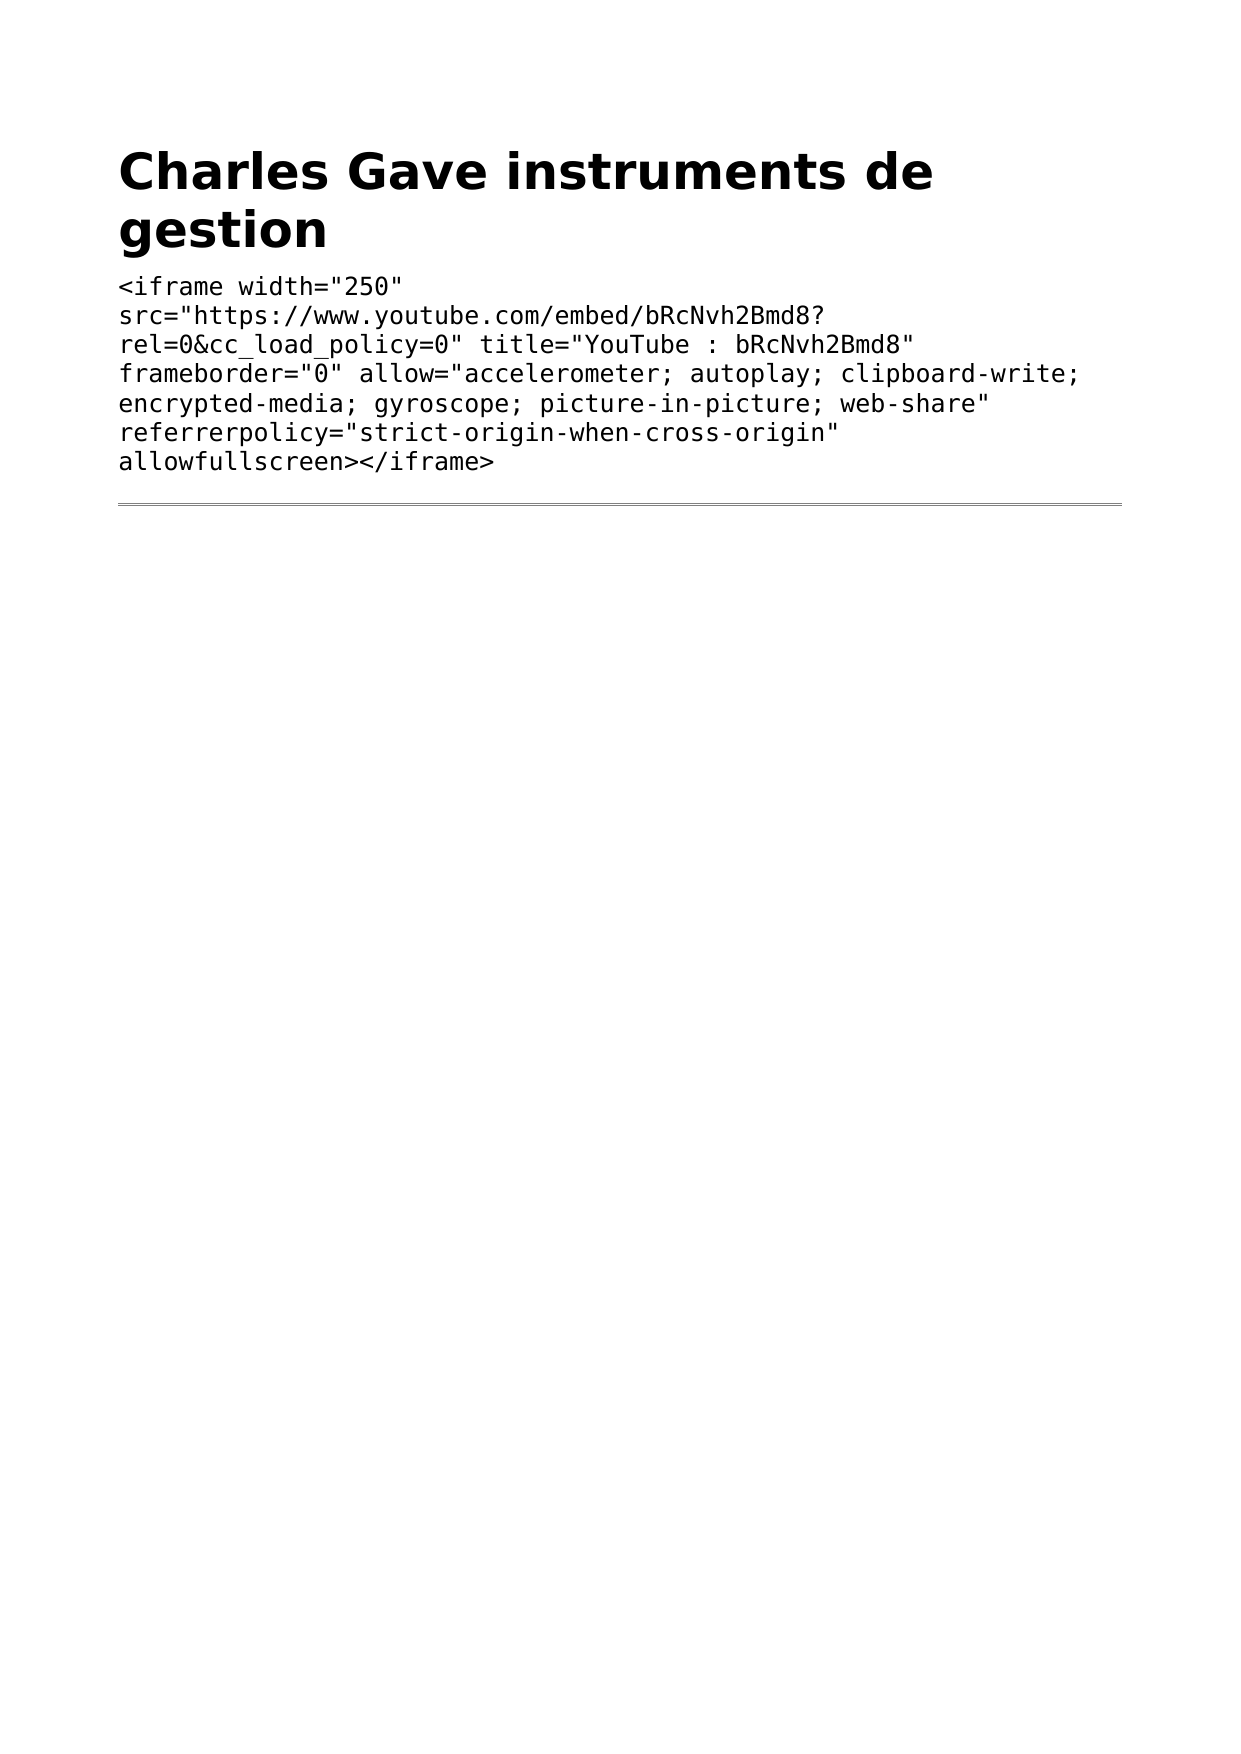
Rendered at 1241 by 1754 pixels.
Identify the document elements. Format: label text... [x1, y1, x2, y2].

subtitle Charles Gave instruments de gestion [118, 143, 1122, 259]
text <iframe width="250" src="https://www.youtube.com/embed/bRcNvh2Bmd8?rel=0&cc_load_policy=0" title="YouTube : bRcNvh2Bmd8" frameborder="0" allow="accelerometer; autoplay; clipboard-write; encrypted-media; gyroscope; picture-in-picture; web-share" referrerpolicy="strict-origin-when-cross-origin" allowfullscreen></iframe> [118, 272, 1122, 476]
